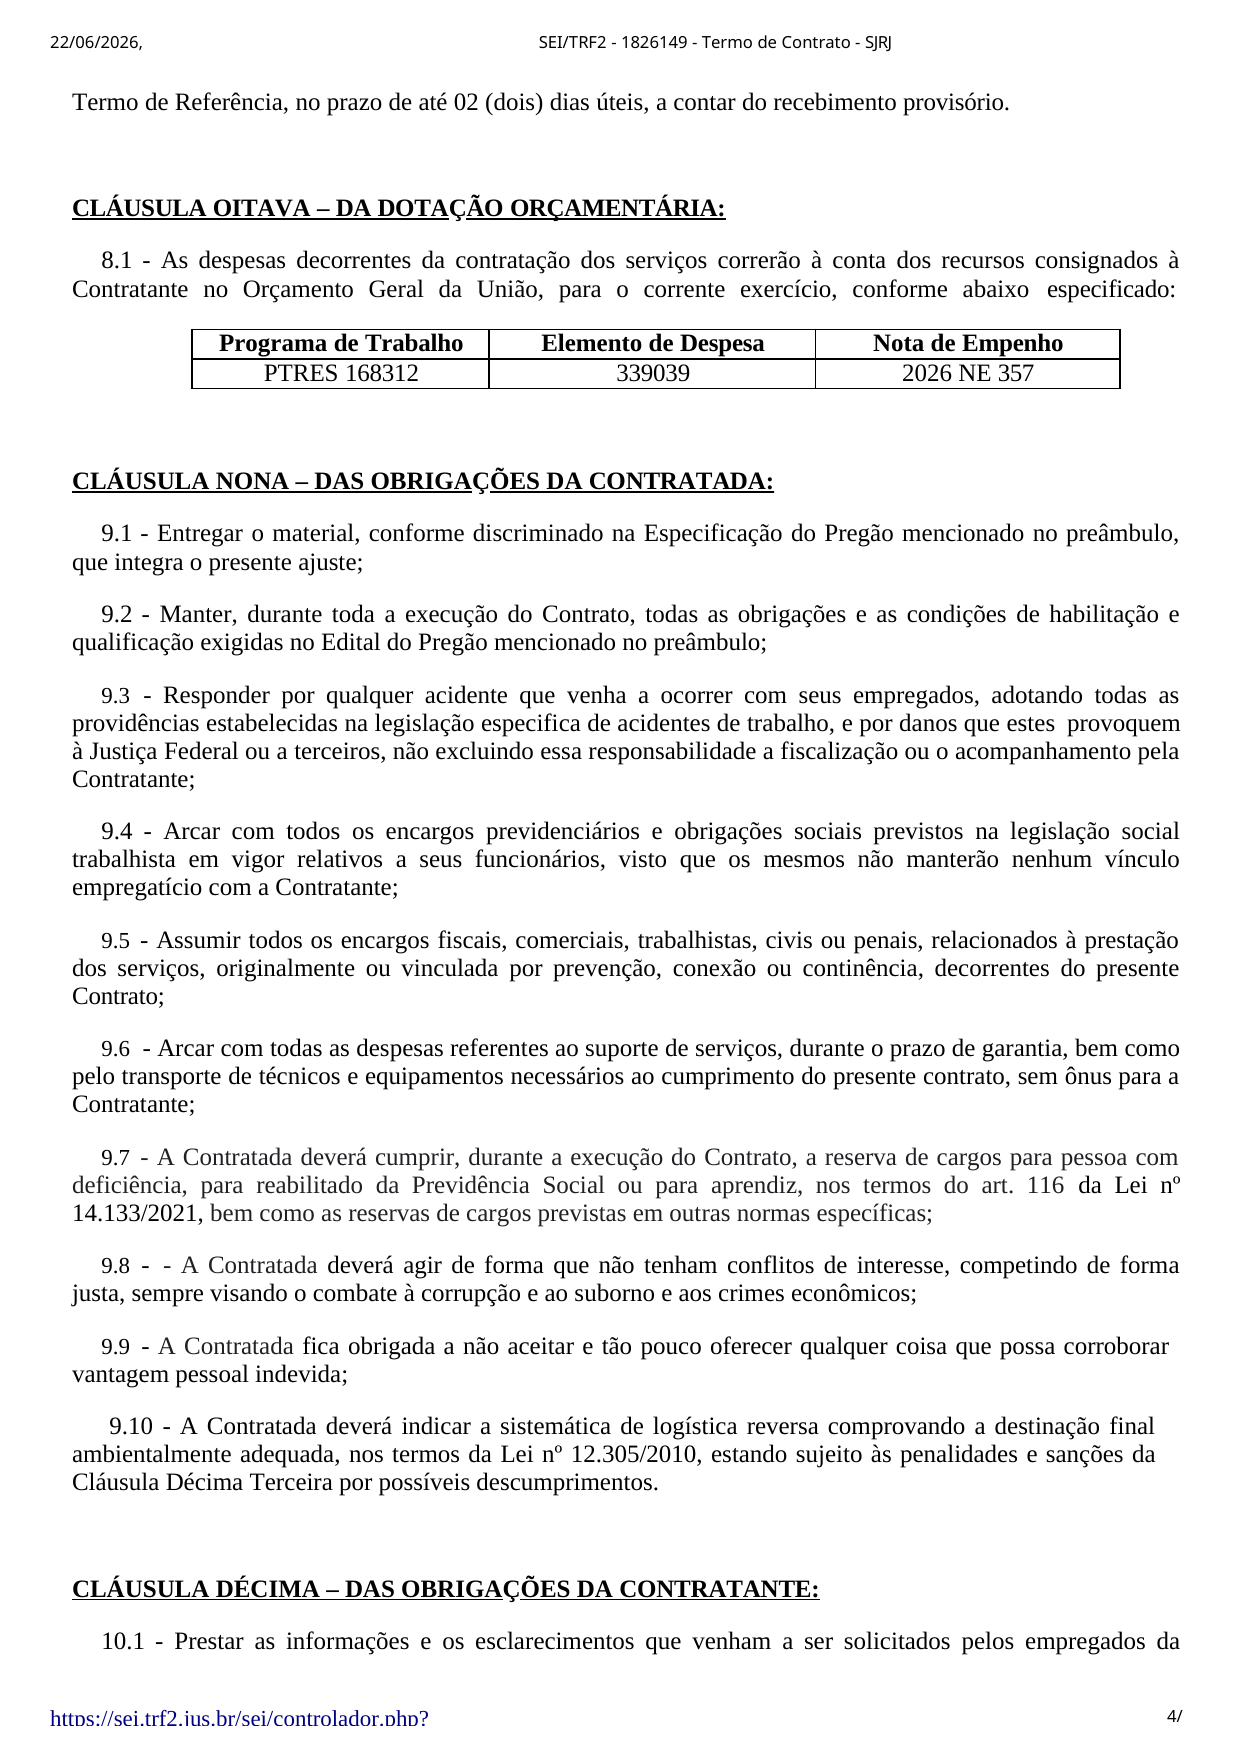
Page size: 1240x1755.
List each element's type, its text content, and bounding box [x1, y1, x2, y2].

table_header Elemento de Despesa [490, 330, 815, 358]
subtitle CLÁUSULA NONA – DAS OBRIGAÇÕES DA CONTRATADA: [72, 466, 1181, 495]
list - A Contratada deverá indicar a sistemática de logística reversa comprovando a destinação final ambientalmente adequada, nos termos da Lei nº 12.305/2010, estando sujeito às penalidades e sanções da Cláusula Décima Terceira por possíveis descumprimentos. [72, 1413, 1156, 1496]
list - A Contratada deverá cumprir, durante a execução do Contrato, a reserva de cargos para pessoa com deficiência, para reabilitado da Previdência Social ou para aprendiz, nos termos do art. 116 da Lei nº 14.133/2021, bem como as reservas de cargos previstas em outras normas específicas; [72, 1143, 1181, 1226]
list - Entregar o material, conforme discriminado na Especificação do Pregão mencionado no preâmbulo, que integra o presente ajuste; [72, 520, 1181, 575]
list - Arcar com todas as despesas referentes ao suporte de serviços, durante o prazo de garantia, bem como pelo transporte de técnicos e equipamentos necessários ao cumprimento do presente contrato, sem ônus para a Contratante; [72, 1034, 1181, 1118]
table_cell PTRES 168312 [193, 360, 488, 388]
list - As despesas decorrentes da contratação dos serviços correrão à conta dos recursos consignados à Contratante no Orçamento Geral da União, para o corrente exercício, conforme abaixo especificado: [72, 247, 1181, 302]
table_cell 2026 NE 357 [816, 360, 1119, 388]
list - Manter, durante toda a execução do Contrato, todas as obrigações e as condições de habilitação e qualificação exigidas no Edital do Pregão mencionado no preâmbulo; [72, 600, 1181, 656]
list - Arcar com todos os encargos previdenciários e obrigações sociais previstos na legislação social trabalhista em vigor relativos a seus funcionários, visto que os mesmos não manterão nenhum vínculo empregatício com a Contratante; [72, 817, 1181, 901]
table_header Nota de Empenho [816, 330, 1119, 358]
list - A Contratada fica obrigada a não aceitar e tão pouco oferecer qualquer coisa que possa corroborar vantagem pessoal indevida; [72, 1332, 1171, 1388]
list - Prestar as informações e os esclarecimentos que venham a ser solicitados pelos empregados da [72, 1627, 1181, 1655]
list - - A Contratada deverá agir de forma que não tenham conflitos de interesse, competindo de forma justa, sempre visando o combate à corrupção e ao suborno e aos crimes econômicos; [72, 1251, 1181, 1307]
subtitle CLÁUSULA DÉCIMA – DAS OBRIGAÇÕES DA CONTRATANTE: [72, 1574, 1181, 1602]
table_cell 339039 [490, 360, 815, 388]
subtitle CLÁUSULA OITAVA – DA DOTAÇÃO ORÇAMENTÁRIA: [72, 193, 1181, 222]
table_header Programa de Trabalho [193, 330, 488, 358]
list - Responder por qualquer acidente que venha a ocorrer com seus empregados, adotando todas as providências estabelecidas na legislação especifica de acidentes de trabalho, e por danos que estes provoquem à Justiça Federal ou a terceiros, não excluindo essa responsabilidade a fiscalização ou o acompanhamento pela Contratante; [72, 681, 1181, 792]
list - Assumir todos os encargos fiscais, comerciais, trabalhistas, civis ou penais, relacionados à prestação dos serviços, originalmente ou vinculada por prevenção, conexão ou continência, decorrentes do presente Contrato; [72, 926, 1181, 1009]
text Termo de Referência, no prazo de até 02 (dois) dias úteis, a contar do recebimento provisório. [72, 87, 1181, 116]
